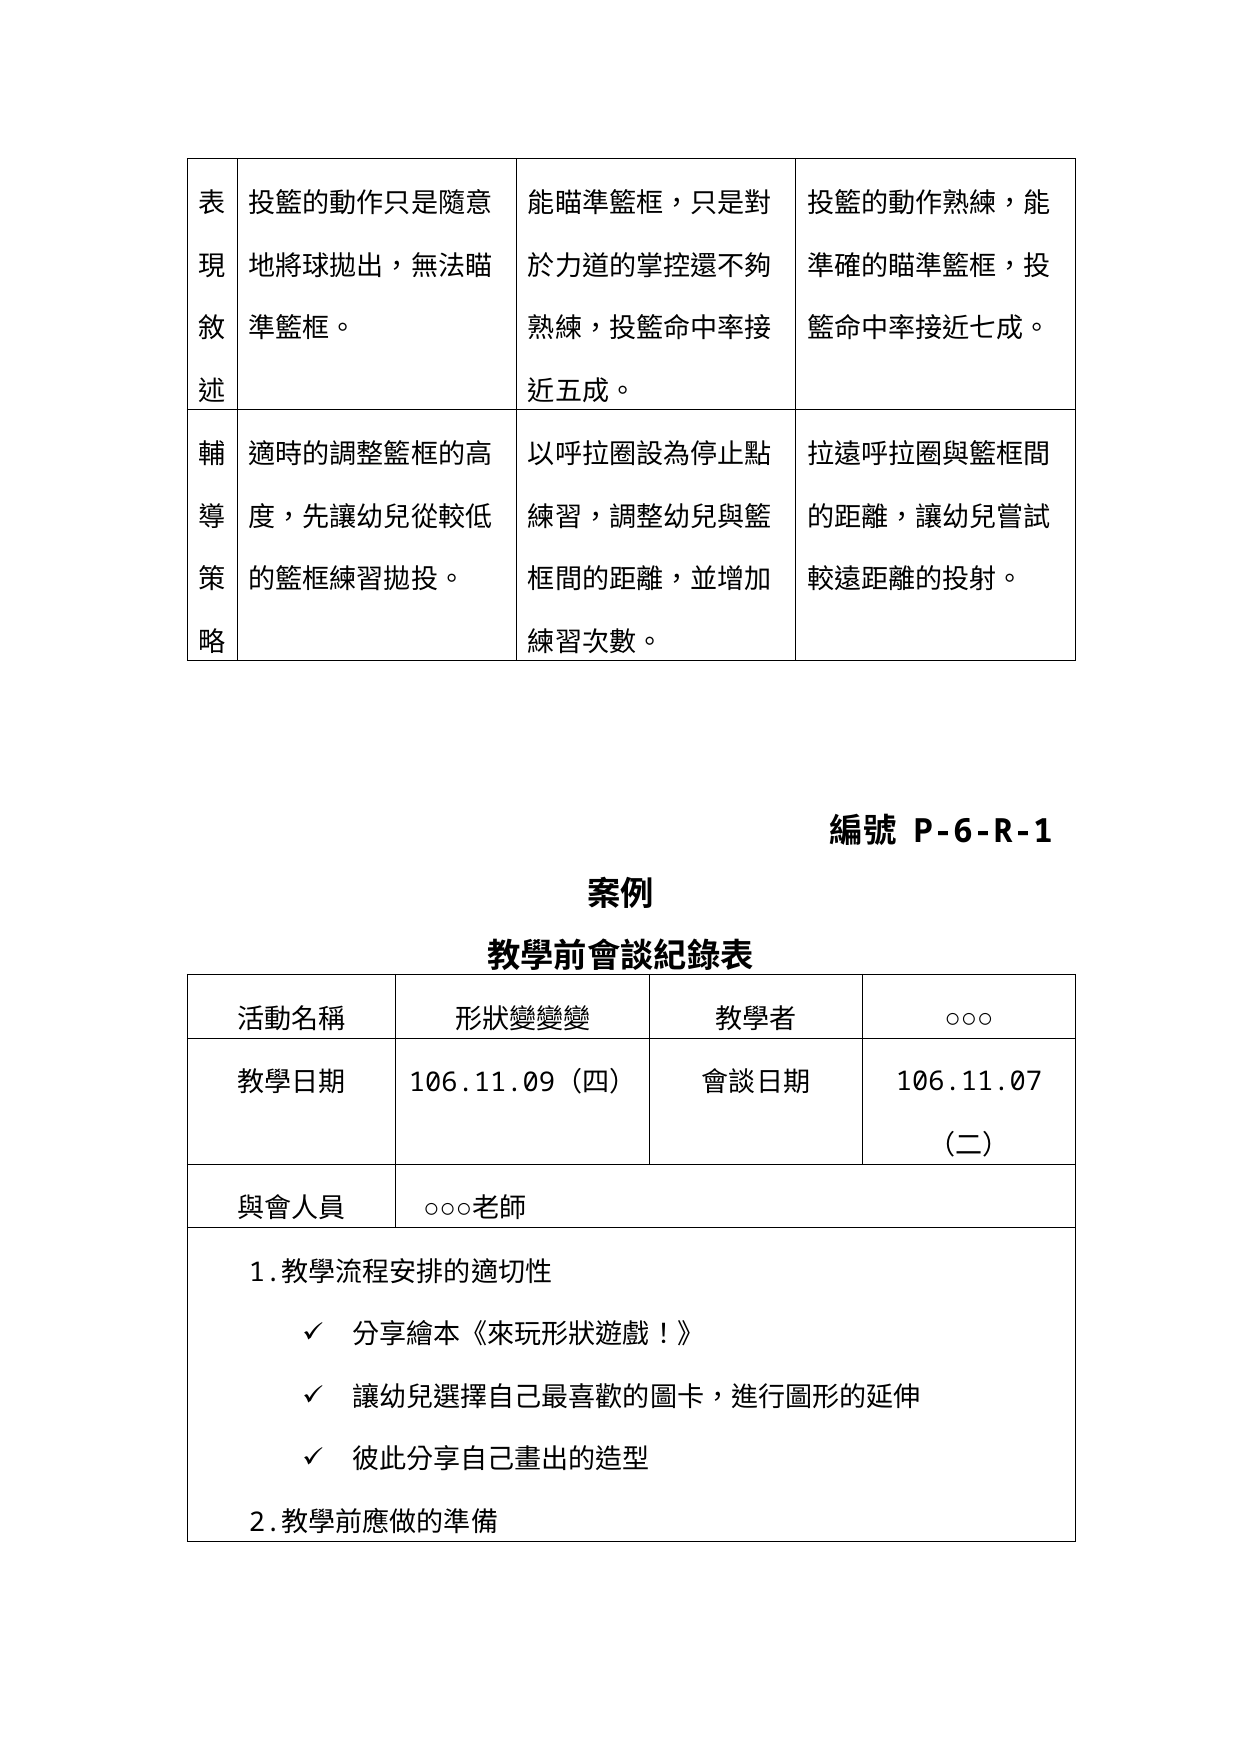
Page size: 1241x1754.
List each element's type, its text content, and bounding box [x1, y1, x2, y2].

text 編號 P-6-R-1 [187, 786, 1053, 849]
table_cell 表現敘述 [188, 159, 237, 409]
table_cell 1.教學流程安排的適切性 分享繪本《來玩形狀遊戲！》 讓幼兒選擇自己最喜歡的圖卡，進行圖形的延伸 彼此分享自己畫出的造型 2.教學前應做的準備 熟悉繪本《來玩形狀遊戲！》 各種圖形的圖卡，如長方形、圓形、三角形…等 3.教學中可能遇到的困難 幼兒對於圖形的想像不夠，應如何引導 幼兒對於圖形的選擇產生障礙，應如何解決 [188, 1228, 1075, 1541]
table_cell 106.11.09（四） [396, 1039, 649, 1163]
table_cell 以呼拉圈設為停止點練習，調整幼兒與籃框間的距離，並增加練習次數。 [517, 410, 795, 660]
text 教學前會談紀錄表 [187, 911, 1053, 974]
table_cell 輔導策略 [188, 410, 237, 660]
table_header 活動名稱 [188, 975, 395, 1037]
table_cell 會談日期 [650, 1039, 862, 1163]
table_header ○○○ [863, 975, 1075, 1037]
table_header 形狀變變變 [396, 975, 649, 1037]
table_cell 能瞄準籃框，只是對於力道的掌控還不夠熟練，投籃命中率接近五成。 [517, 159, 795, 409]
table_header 教學者 [650, 975, 862, 1037]
table_cell 106.11.07（二） [863, 1039, 1075, 1163]
table_cell ○○○老師 [396, 1165, 1075, 1227]
table_cell 投籃的動作熟練，能準確的瞄準籃框，投籃命中率接近七成。 [796, 159, 1075, 409]
table_cell 與會人員 [188, 1165, 395, 1227]
table_cell 拉遠呼拉圈與籃框間的距離，讓幼兒嘗試較遠距離的投射。 [796, 410, 1075, 660]
table_cell 教學日期 [188, 1039, 395, 1163]
text 案例 [187, 849, 1053, 911]
table_cell 投籃的動作只是隨意地將球拋出，無法瞄準籃框。 [238, 159, 516, 409]
table_cell 適時的調整籃框的高度，先讓幼兒從較低的籃框練習拋投。 [238, 410, 516, 660]
